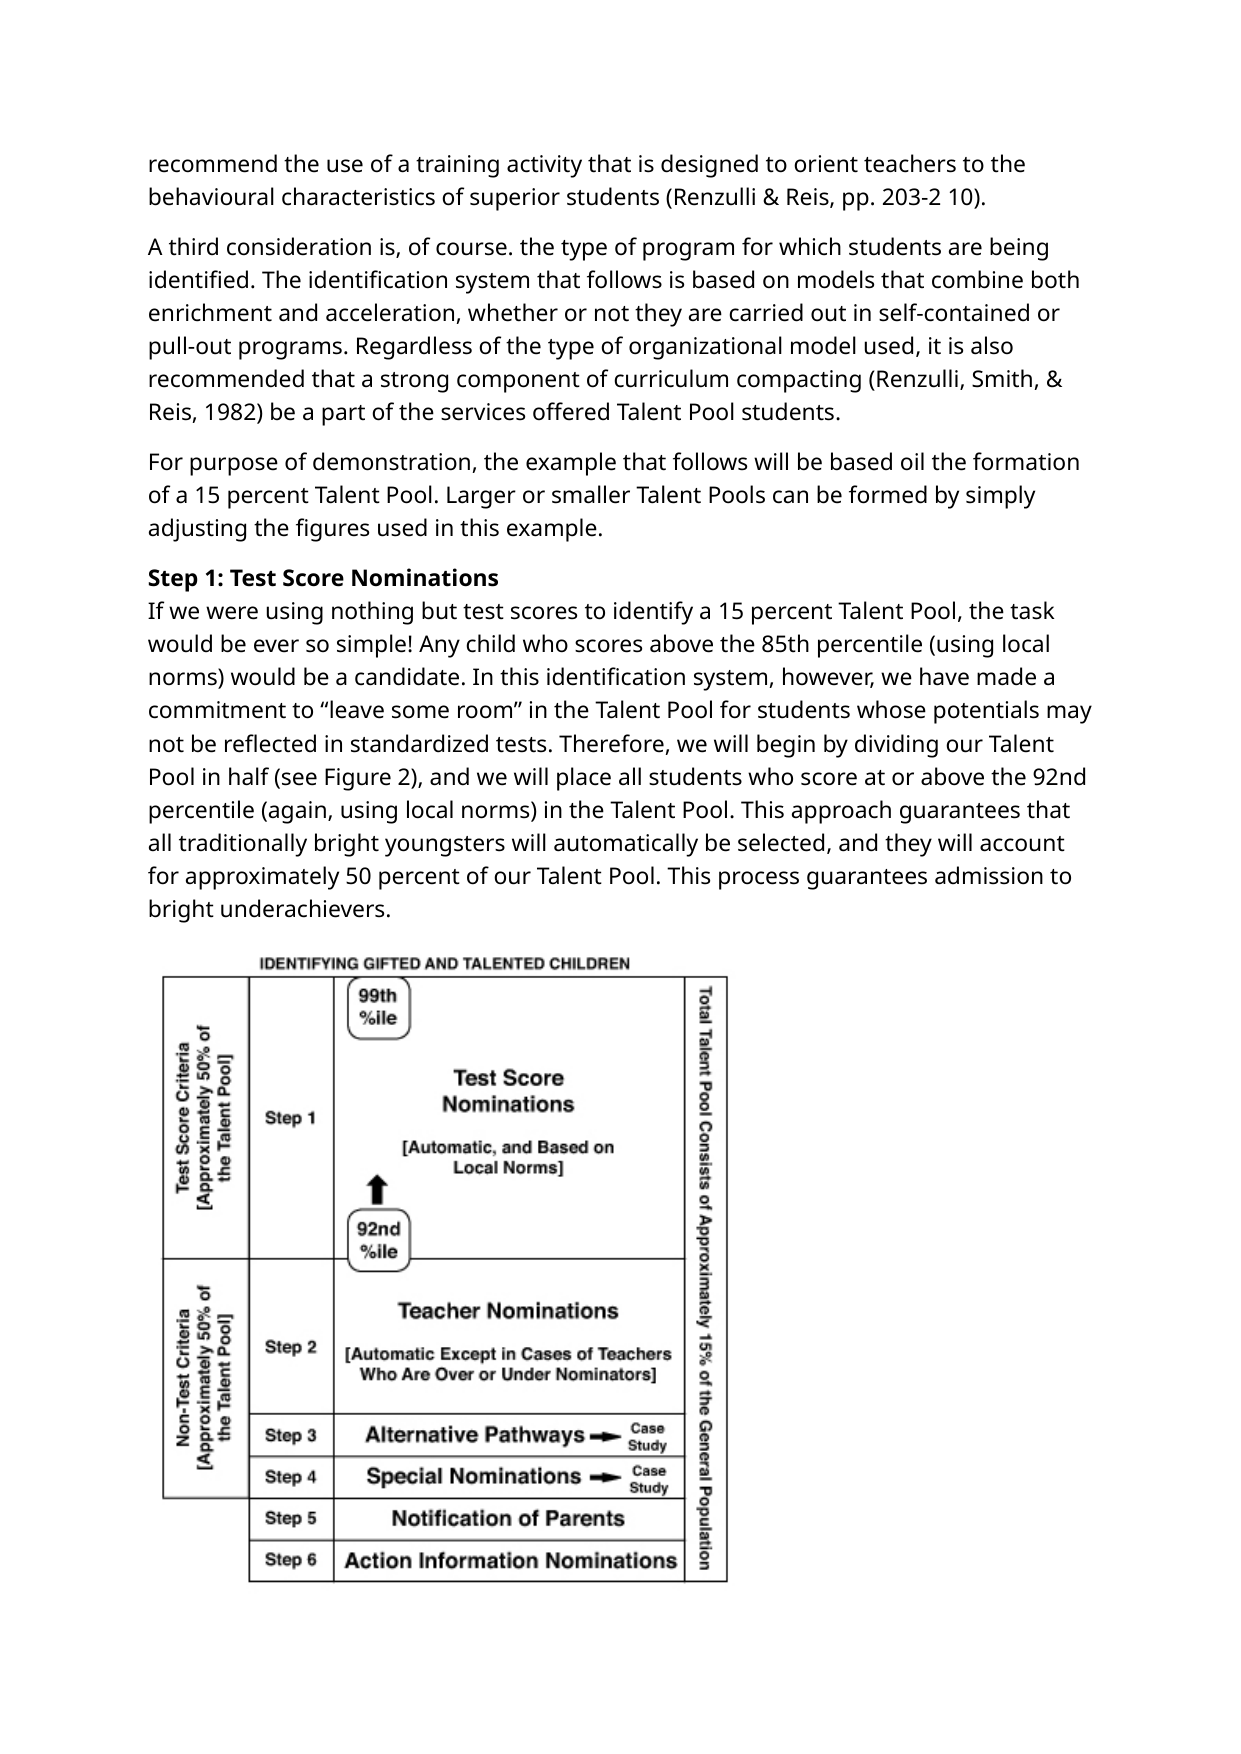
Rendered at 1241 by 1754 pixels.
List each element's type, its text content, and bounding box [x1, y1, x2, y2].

text recommend the use of a training activity that is designed to orient teachers to the behavioural characteristics of superior students (Renzulli & Reis, pp. 203-2 10). [148, 148, 1093, 212]
text Step 1: Test Score Nominations If we were using nothing but test scores to identify a 15 percent Talent Pool, the task would be ever so simple! Any child who scores above the 85th percentile (using local norms) would be a candidate. In this identification system, however, we have made a commitment to “leave some room” in the Talent Pool for students whose potentials may not be reflected in standardized tests. Therefore, we will begin by dividing our Talent Pool in half (see Figure 2), and we will place all students who score at or above the 92nd percentile (again, using local norms) in the Talent Pool. This approach guarantees that all traditionally bright youngsters will automatically be selected, and they will account for approximately 50 percent of our Talent Pool. This process guarantees admission to bright underachievers. [148, 562, 1093, 924]
text A third consideration is, of course. the type of program for which students are being identified. The identification system that follows is based on models that combine both enrichment and acceleration, whether or not they are carried out in self-contained or pull-out programs. Regardless of the type of organizational model used, it is also recommended that a strong component of curriculum compacting (Renzulli, Smith, & Reis, 1982) be a part of the services offered Talent Pool students. [148, 231, 1093, 427]
text For purpose of demonstration, the example that follows will be based oil the formation of a 15 percent Talent Pool. Larger or smaller Talent Pools can be formed by simply adjusting the figures used in this example. [148, 446, 1093, 543]
